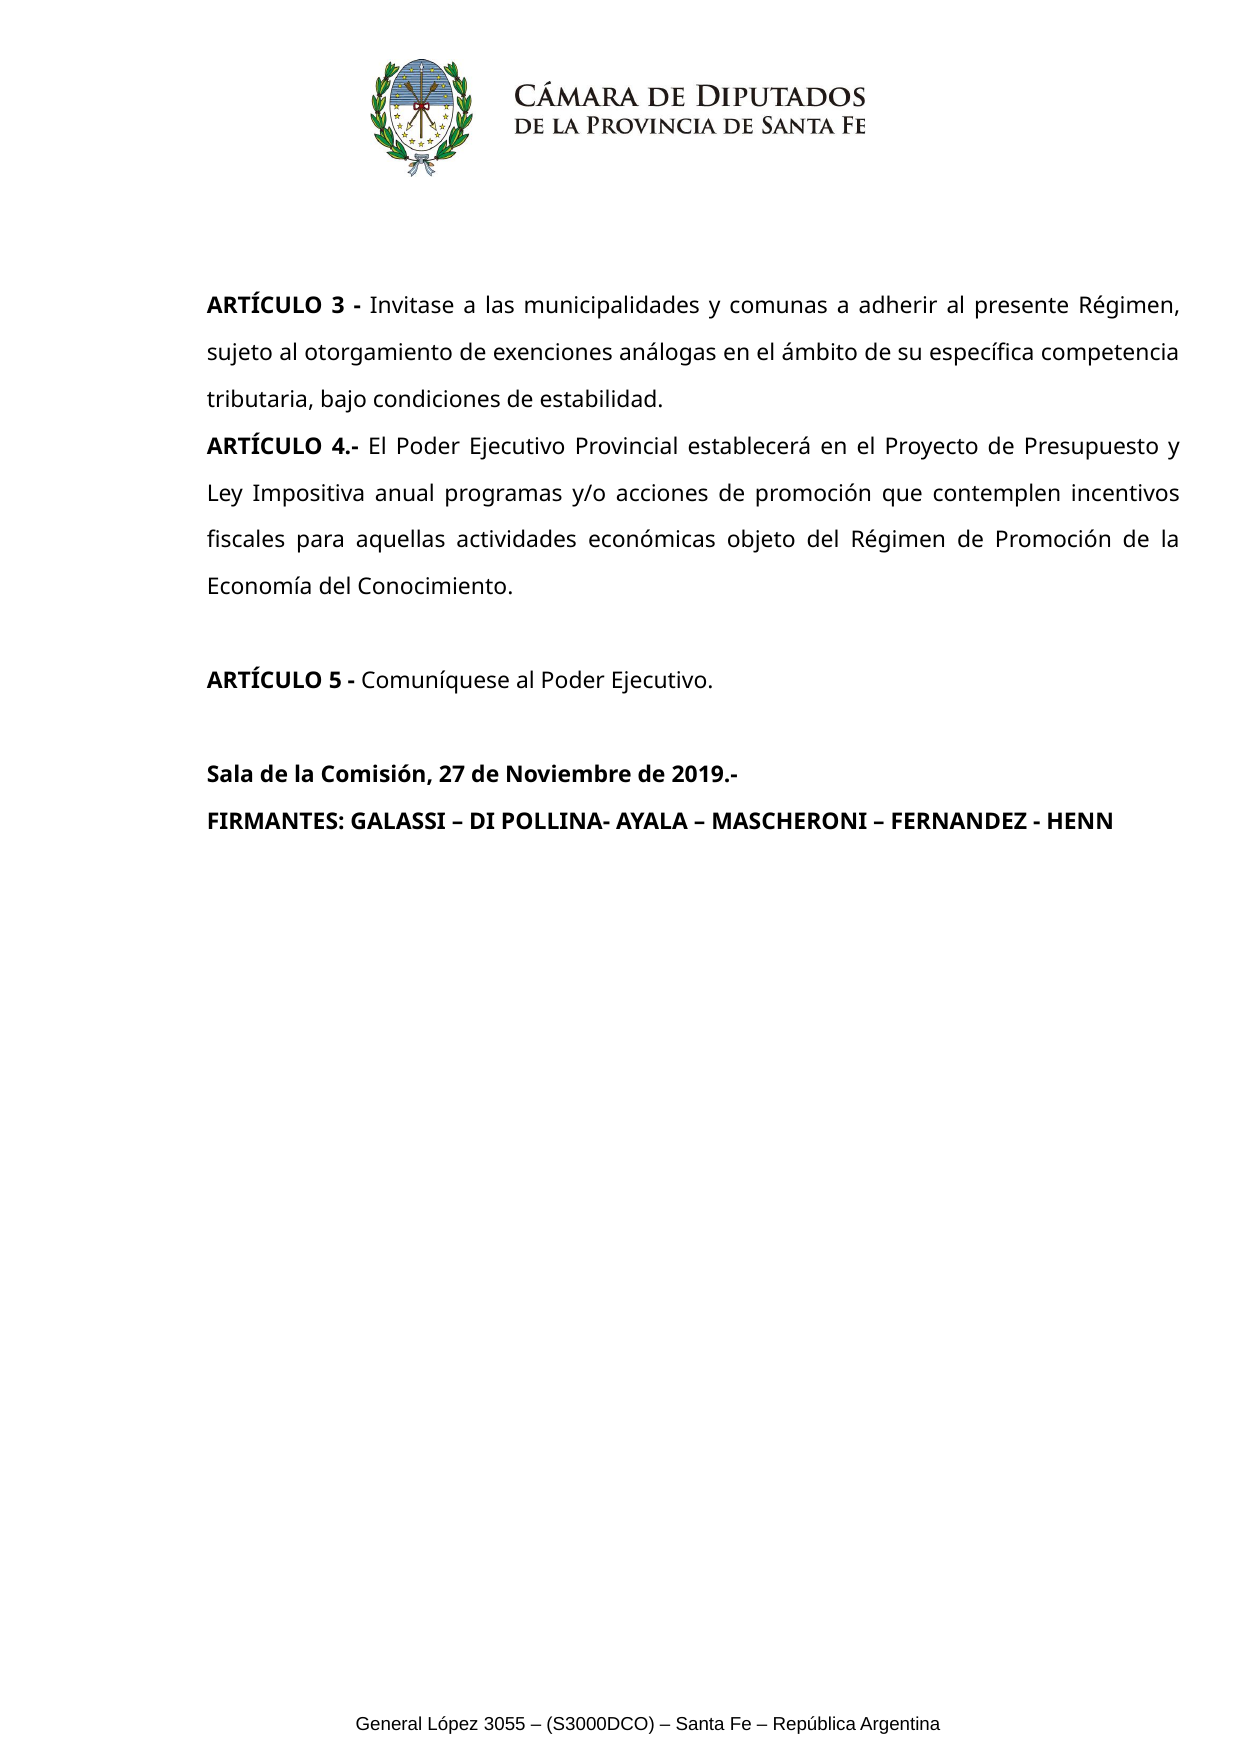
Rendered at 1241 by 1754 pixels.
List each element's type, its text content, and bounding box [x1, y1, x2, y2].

text Sala de la Comisión, 27 de Noviembre de 2019.- [207, 758, 1181, 789]
text ARTÍCULO 4.- El Poder Ejecutivo Provincial establecerá en el Proyecto de Presupuesto y Ley Impositiva anual programas y/o acciones de promoción que contemplen incentivos fiscales para aquellas actividades económicas objeto del Régimen de Promoción de la Economía del Conocimiento. [207, 430, 1181, 602]
text FIRMANTES: GALASSI – DI POLLINA- AYALA – MASCHERONI – FERNANDEZ - HENN [207, 805, 1181, 836]
text ARTÍCULO 5 - Comuníquese al Poder Ejecutivo. [207, 664, 1181, 695]
text ARTÍCULO 3 - Invitase a las municipalidades y comunas a adherir al presente Régimen, sujeto al otorgamiento de exenciones análogas en el ámbito de su específica competencia tributaria, bajo condiciones de estabilidad. [207, 289, 1181, 414]
picture [370, 59, 866, 181]
